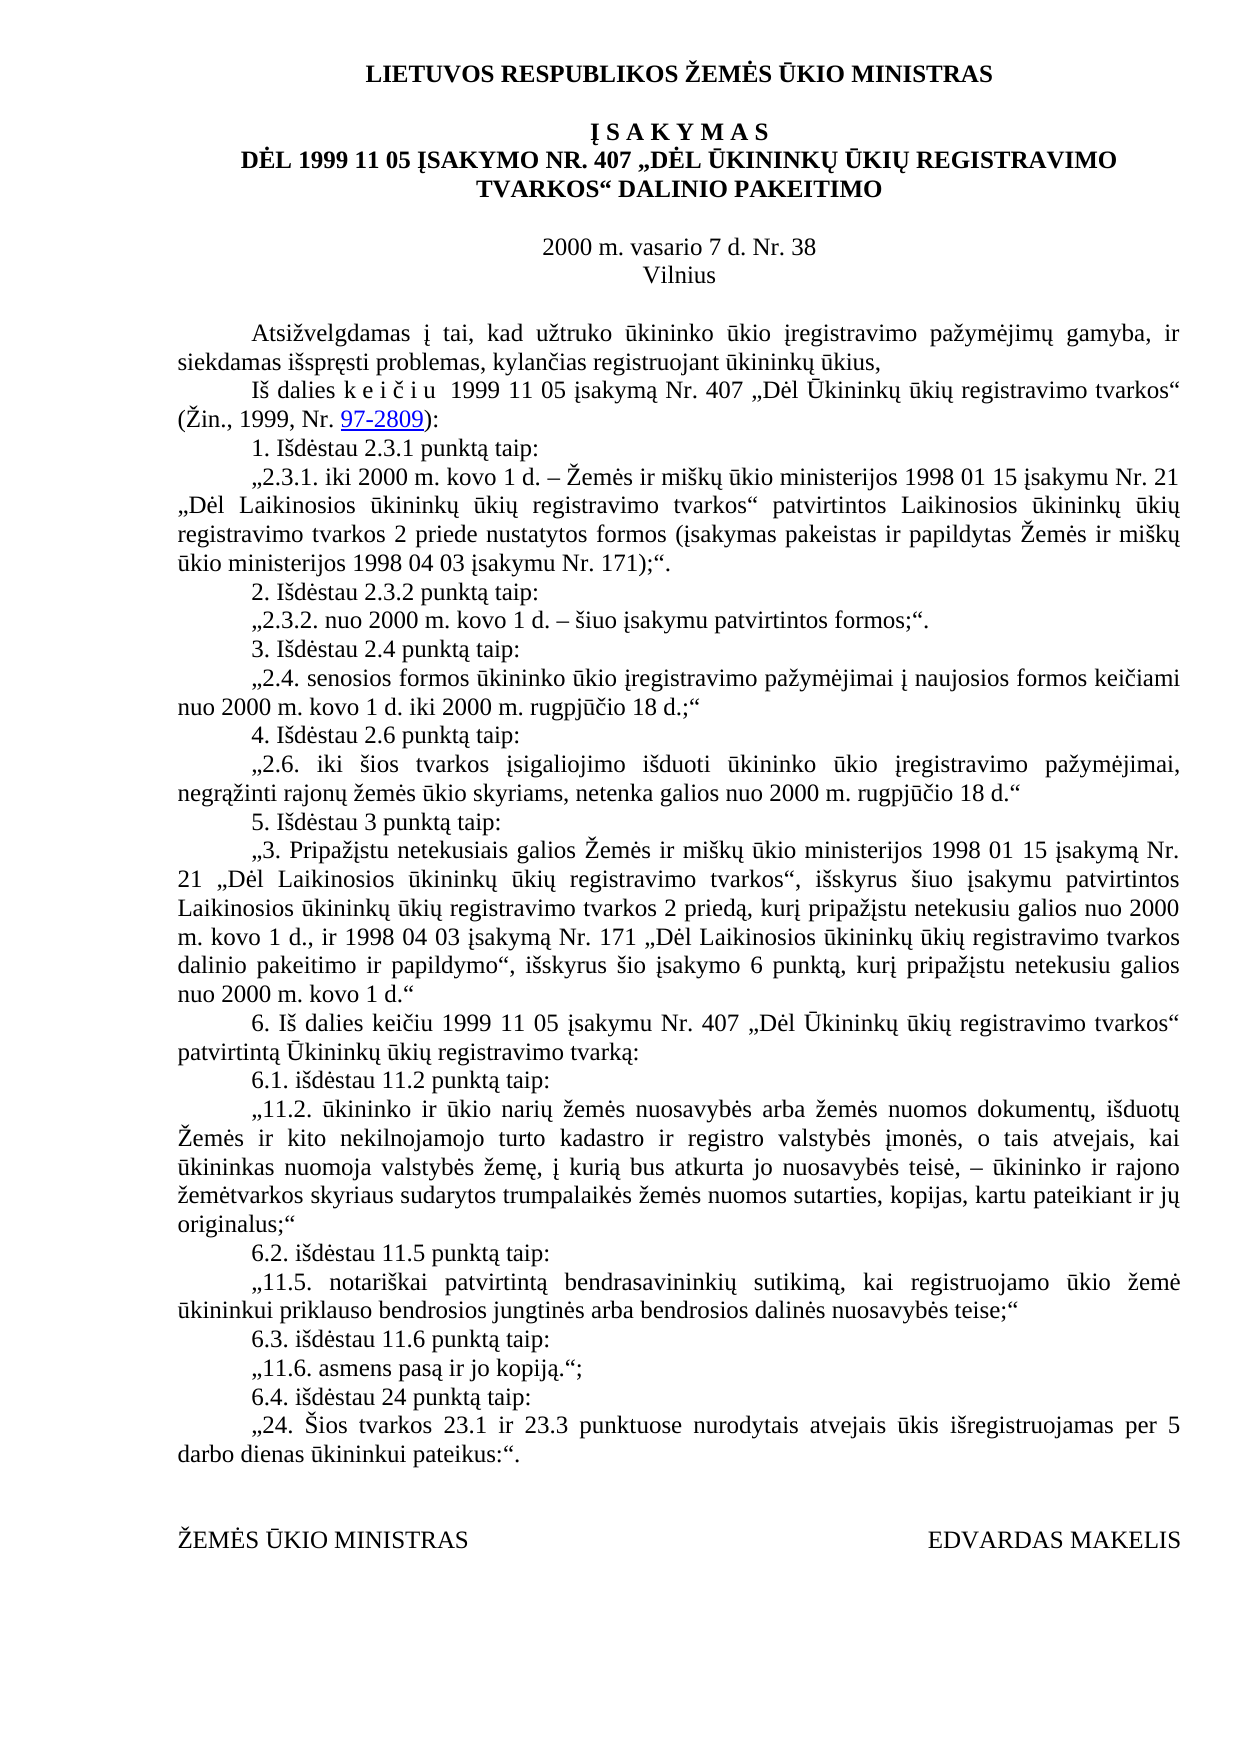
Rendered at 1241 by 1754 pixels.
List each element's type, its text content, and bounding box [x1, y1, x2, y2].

text 6.3. išdėstau 11.6 punktą taip: [177, 1324, 1181, 1353]
text „2.3.1. iki 2000 m. kovo 1 d. – Žemės ir miškų ūkio ministerijos 1998 01 15 įsakymu Nr. 21 „Dėl Laikinosios ūkininkų ūkių registravimo tvarkos“ patvirtintos Laikinosios ūkininkų ūkių registravimo tvarkos 2 priede nustatytos formos (įsakymas pakeistas ir papildytas Žemės ir miškų ūkio ministerijos 1998 04 03 įsakymu Nr. 171);“. [177, 462, 1181, 577]
text 6.1. išdėstau 11.2 punktą taip: [177, 1065, 1181, 1094]
text 1. Išdėstau 2.3.1 punktą taip: [177, 433, 1181, 462]
text 6.4. išdėstau 24 punktą taip: [177, 1382, 1181, 1410]
text „2.6. iki šios tvarkos įsigaliojimo išduoti ūkininko ūkio įregistravimo pažymėjimai, negrąžinti rajonų žemės ūkio skyriams, netenka galios nuo 2000 m. rugpjūčio 18 d.“ [177, 749, 1181, 807]
text 6.2. išdėstau 11.5 punktą taip: [177, 1238, 1181, 1267]
text „2.4. senosios formos ūkininko ūkio įregistravimo pažymėjimai į naujosios formos keičiami nuo 2000 m. kovo 1 d. iki 2000 m. rugpjūčio 18 d.;“ [177, 663, 1181, 720]
text „24. Šios tvarkos 23.1 ir 23.3 punktuose nurodytais atvejais ūkis išregistruojamas per 5 darbo dienas ūkininkui pateikus:“. [177, 1410, 1181, 1468]
text „2.3.2. nuo 2000 m. kovo 1 d. – šiuo įsakymu patvirtintos formos;“. [177, 605, 1181, 634]
text Atsižvelgdamas į tai, kad užtruko ūkininko ūkio įregistravimo pažymėjimų gamyba, ir siekdamas išspręsti problemas, kylančias registruojant ūkininkų ūkius, [177, 318, 1181, 375]
text 5. Išdėstau 3 punktą taip: [177, 807, 1181, 835]
text „3. Pripažįstu netekusiais galios Žemės ir miškų ūkio ministerijos 1998 01 15 įsakymą Nr. 21 „Dėl Laikinosios ūkininkų ūkių registravimo tvarkos“, išskyrus šiuo įsakymu patvirtintos Laikinosios ūkininkų ūkių registravimo tvarkos 2 priedą, kurį pripažįstu netekusiu galios nuo 2000 m. kovo 1 d., ir 1998 04 03 įsakymą Nr. 171 „Dėl Laikinosios ūkininkų ūkių registravimo tvarkos dalinio pakeitimo ir papildymo“, išskyrus šio įsakymo 6 punktą, kurį pripažįstu netekusiu galios nuo 2000 m. kovo 1 d.“ [177, 835, 1181, 1008]
text 2. Išdėstau 2.3.2 punktą taip: [177, 577, 1181, 605]
text Į S A K Y M A S [177, 117, 1181, 145]
text 2000 m. vasario 7 d. Nr. 38 [177, 232, 1181, 260]
text „11.5. notariškai patvirtintą bendrasavininkių sutikimą, kai registruojamo ūkio žemė ūkininkui priklauso bendrosios jungtinės arba bendrosios dalinės nuosavybės teise;“ [177, 1267, 1181, 1324]
text 6. Iš dalies keičiu 1999 11 05 įsakymu Nr. 407 „Dėl Ūkininkų ūkių registravimo tvarkos“ patvirtintą Ūkininkų ūkių registravimo tvarką: [177, 1008, 1181, 1065]
text 3. Išdėstau 2.4 punktą taip: [177, 634, 1181, 663]
text „11.2. ūkininko ir ūkio narių žemės nuosavybės arba žemės nuomos dokumentų, išduotų Žemės ir kito nekilnojamojo turto kadastro ir registro valstybės įmonės, o tais atvejais, kai ūkininkas nuomoja valstybės žemę, į kurią bus atkurta jo nuosavybės teisė, – ūkininko ir rajono žemėtvarkos skyriaus sudarytos trumpalaikės žemės nuomos sutarties, kopijas, kartu pateikiant ir jų originalus;“ [177, 1094, 1181, 1238]
text DĖL 1999 11 05 ĮSAKYMO NR. 407 „DĖL ŪKININKŲ ŪKIŲ REGISTRAVIMO TVARKOS“ DALINIO PAKEITIMO [177, 145, 1181, 203]
text Vilnius [177, 260, 1181, 289]
text LIETUVOS RESPUBLIKOS ŽEMĖS ŪKIO MINISTRAS [177, 59, 1181, 88]
text „11.6. asmens pasą ir jo kopiją.“; [177, 1353, 1181, 1382]
text 4. Išdėstau 2.6 punktą taip: [177, 720, 1181, 749]
text Iš dalies keičiu 1999 11 05 įsakymą Nr. 407 „Dėl Ūkininkų ūkių registravimo tvarkos“ (Žin., 1999, Nr. 97-2809): [177, 375, 1181, 433]
text ŽEMĖS ŪKIO MINISTRAS EDVARDAS MAKELIS [177, 1525, 1181, 1554]
